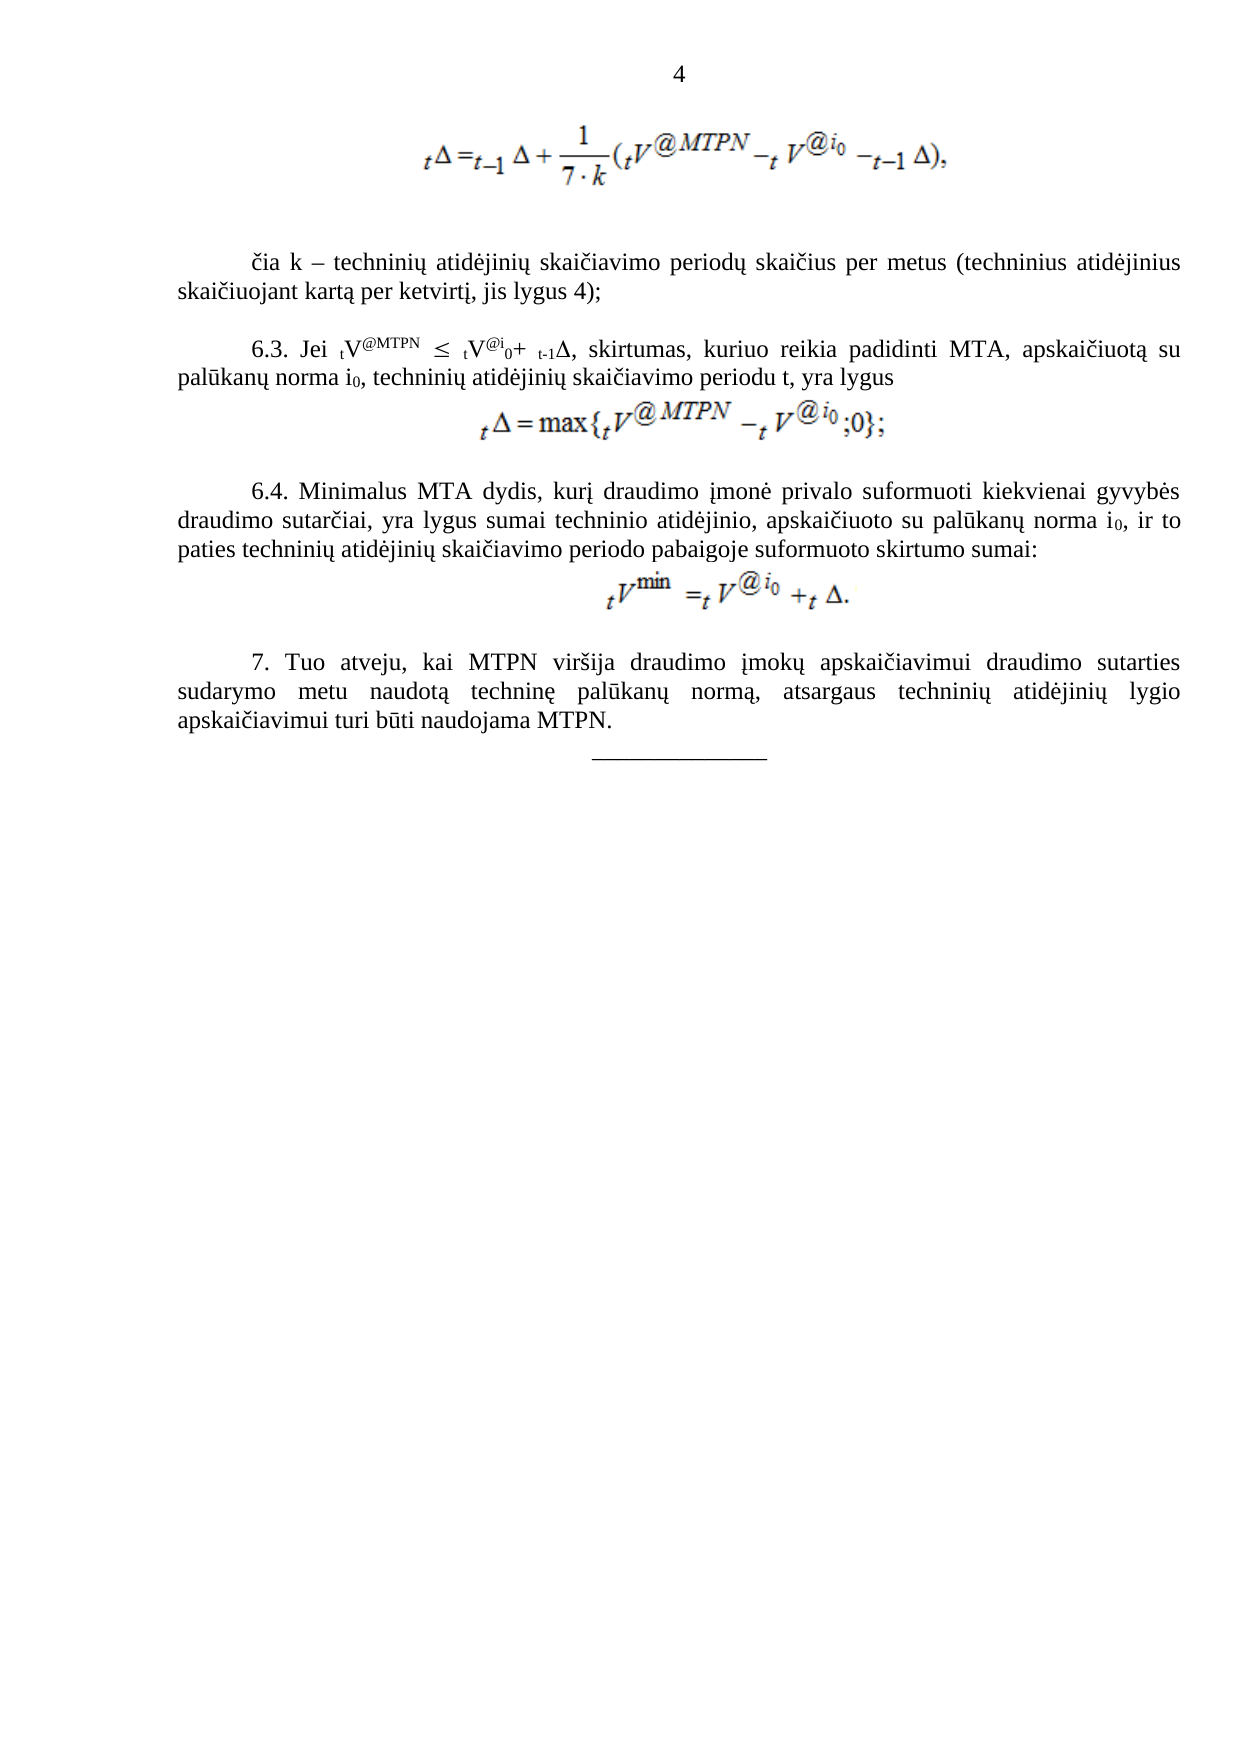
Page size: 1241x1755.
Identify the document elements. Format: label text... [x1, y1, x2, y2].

text 6.3. Jei tV@MTPN  tV@i0+ t-1, skirtumas, kuriuo reikia padidinti MTA, apskaičiuotą su palūkanų norma i0, techninių atidėjinių skaičiavimo periodu t, yra lygus [177, 334, 1181, 391]
text 7. Tuo atveju, kai MTPN viršija draudimo įmokų apskaičiavimui draudimo sutarties sudarymo metu naudotą techninę palūkanų normą, atsargaus techninių atidėjinių lygio apskaičiavimui turi būti naudojama MTPN. [177, 647, 1181, 734]
text 6.4. Minimalus MTA dydis, kurį draudimo įmonė privalo suformuoti kiekvienai gyvybės draudimo sutarčiai, yra lygus sumai techninio atidėjinio, apskaičiuoto su palūkanų norma i0, ir to paties techninių atidėjinių skaičiavimo periodo pabaigoje suformuoto skirtumo sumai: [177, 476, 1181, 562]
text čia k – techninių atidėjinių skaičiavimo periodų skaičius per metus (techninius atidėjinius skaičiuojant kartą per ketvirtį, jis lygus 4); [177, 247, 1181, 305]
text ______________ [177, 734, 1181, 762]
